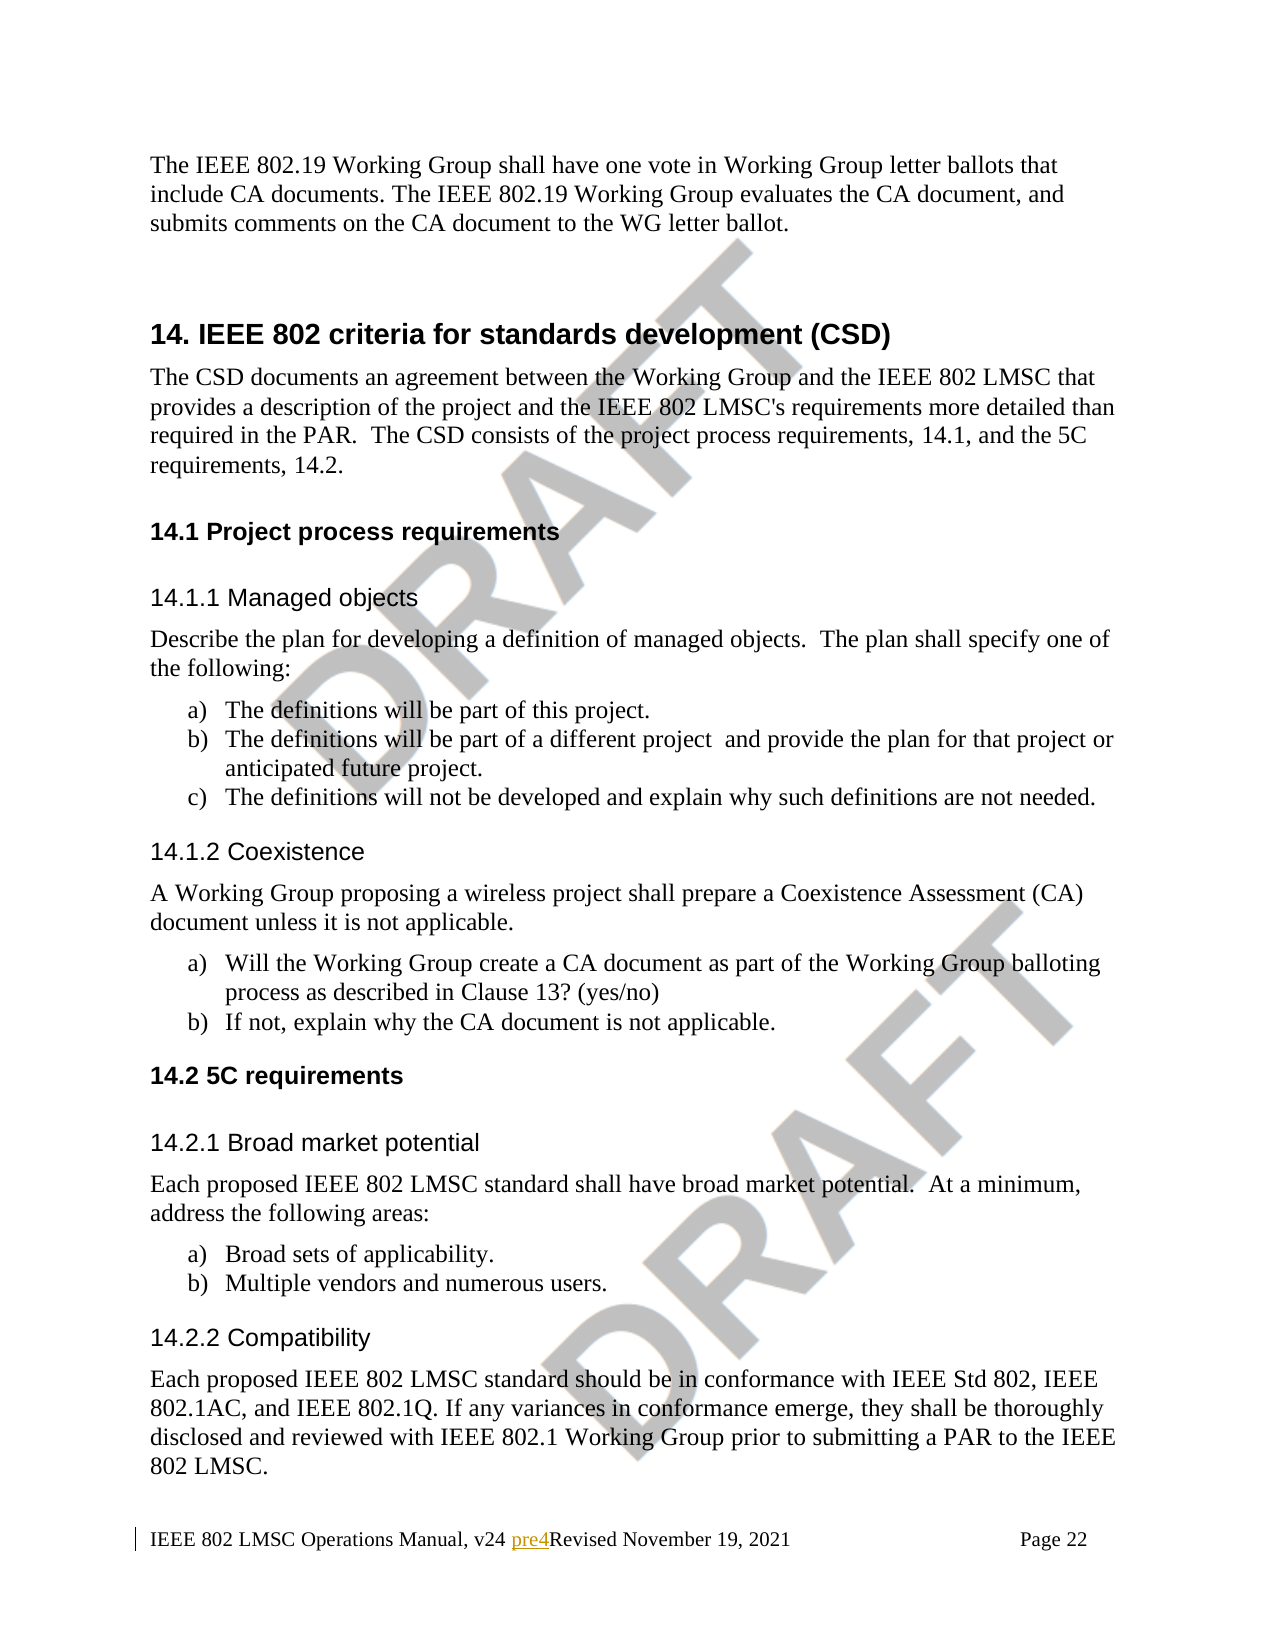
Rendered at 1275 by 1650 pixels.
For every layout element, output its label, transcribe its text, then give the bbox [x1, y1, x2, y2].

subtitle Compatibility [150, 1323, 1125, 1352]
picture [0, 0, 1275, 1650]
subtitle IEEE 802 criteria for standards development (CSD) [150, 317, 1125, 350]
list The definitions will not be developed and explain why such definitions are not needed. [187, 782, 1125, 811]
list Will the Working Group create a CA document as part of the Working Group balloting process as described in Clause 13? (yes/no) [187, 948, 1125, 1006]
subtitle Coexistence [150, 837, 1125, 866]
list The definitions will be part of this project. [187, 695, 1125, 724]
text Each proposed IEEE 802 LMSC standard should be in conformance with IEEE Std 802, IEEE 802.1AC, and IEEE 802.1Q. If any variances in conformance emerge, they shall be thoroughly disclosed and reviewed with IEEE 802.1 Working Group prior to submitting a PAR to the IEEE 802 LMSC. [150, 1364, 1125, 1480]
text Each proposed IEEE 802 LMSC standard shall have broad market potential. At a minimum, address the following areas: [150, 1168, 1125, 1227]
subtitle Project process requirements [150, 517, 1125, 546]
subtitle Broad market potential [150, 1127, 1125, 1157]
list Multiple vendors and numerous users. [187, 1268, 1125, 1297]
list If not, explain why the CA document is not applicable. [187, 1006, 1125, 1035]
subtitle Managed objects [150, 583, 1125, 612]
text The CSD documents an agreement between the Working Group and the IEEE 802 LMSC that provides a description of the project and the IEEE 802 LMSC's requirements more detailed than required in the PAR. The CSD consists of the project process requirements, 14.1, and the 5C requirements, 14.2. [150, 362, 1125, 478]
list Broad sets of applicability. [187, 1239, 1125, 1268]
list The definitions will be part of a different project and provide the plan for that project or anticipated future project. [187, 724, 1125, 782]
text A Working Group proposing a wireless project shall prepare a Coexistence Assessment (CA) document unless it is not applicable. [150, 878, 1125, 936]
text The IEEE 802.19 Working Group shall have one vote in Working Group letter ballots that include CA documents. The IEEE 802.19 Working Group evaluates the CA document, and submits comments on the CA document to the WG letter ballot. [150, 150, 1125, 237]
subtitle 5C requirements [150, 1061, 1125, 1090]
text Describe the plan for developing a definition of managed objects. The plan shall specify one of the following: [150, 624, 1125, 682]
